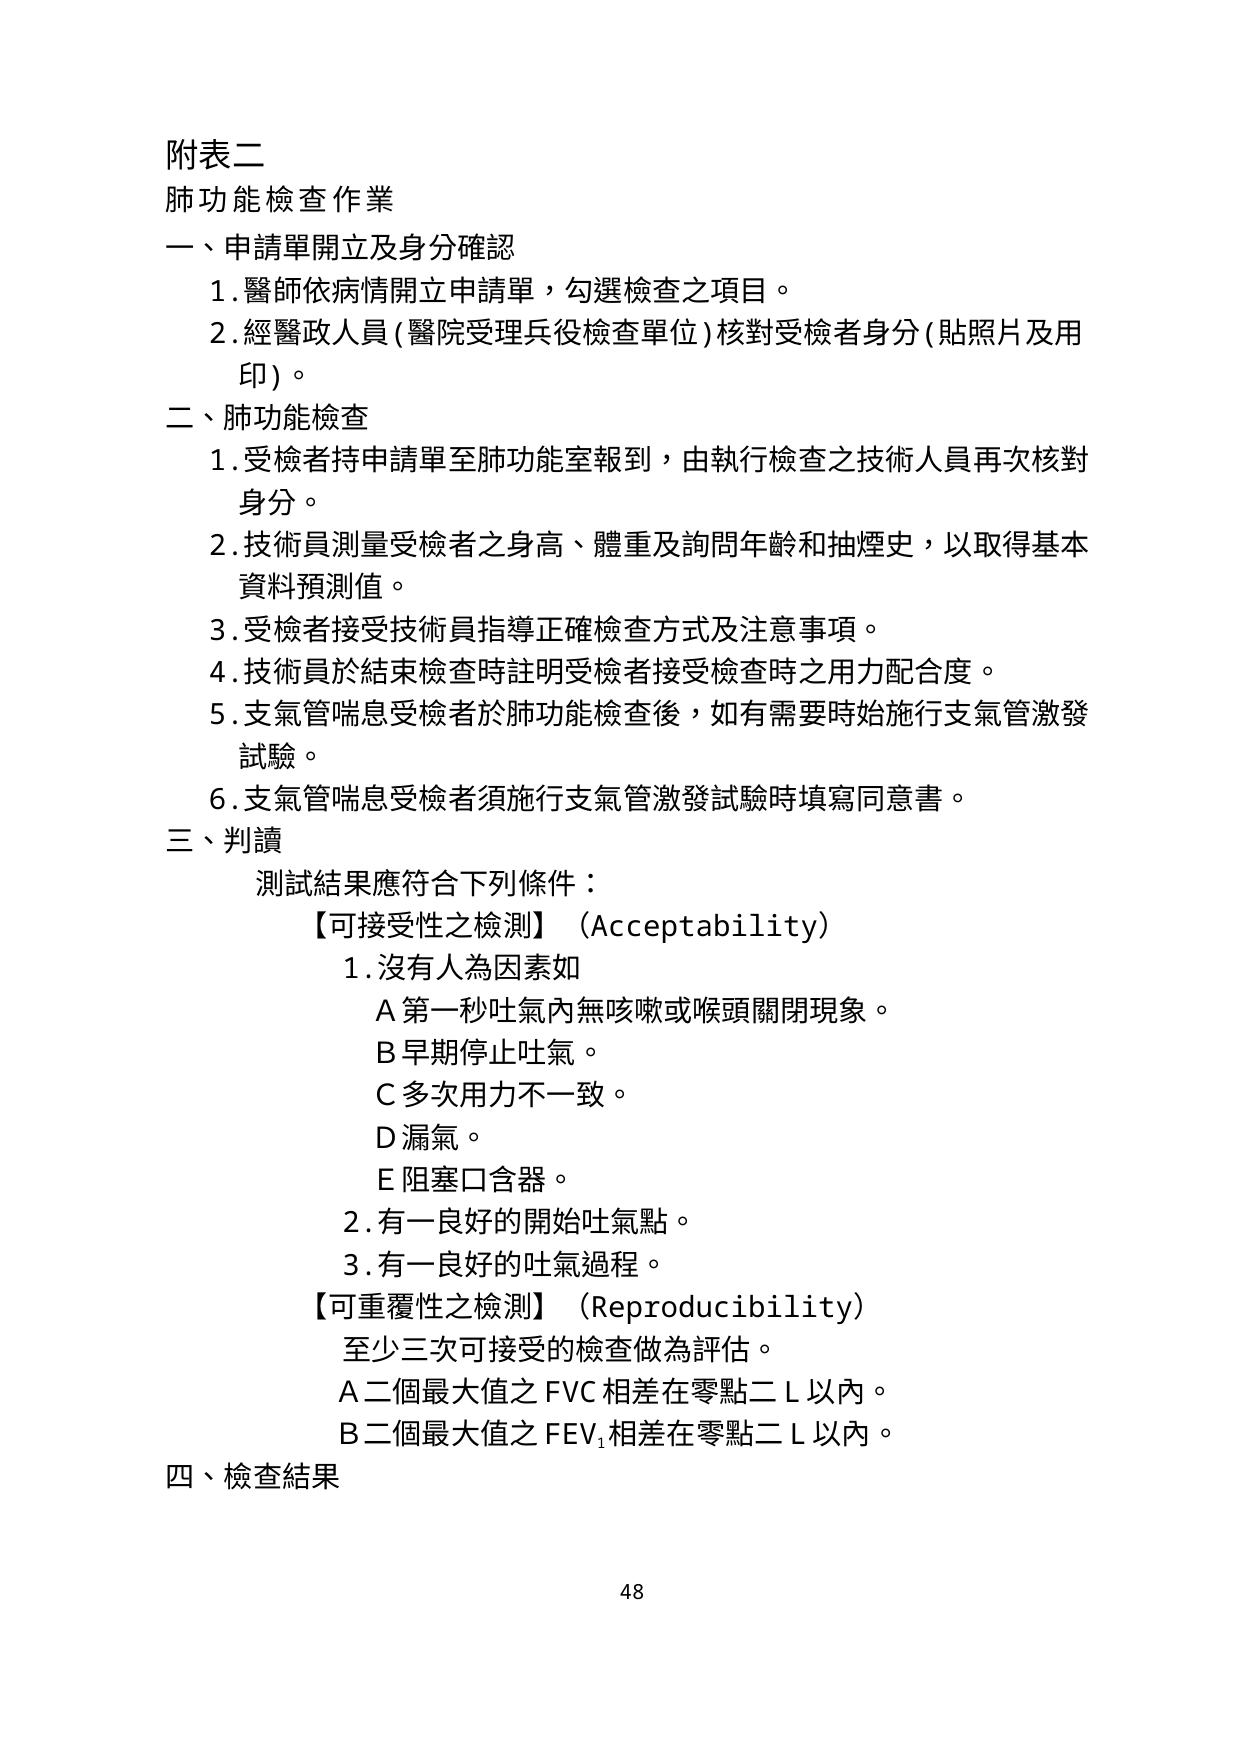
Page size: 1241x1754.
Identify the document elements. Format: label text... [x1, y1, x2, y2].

text 2.有一良好的開始吐氣點。 [342, 1199, 1098, 1241]
text 【可接受性之檢測】（Acceptability） [299, 903, 1098, 945]
text Ａ第一秒吐氣內無咳嗽或喉頭關閉現象。 [165, 987, 1098, 1030]
text 三、判讀 [165, 818, 1098, 860]
text 3.受檢者接受技術員指導正確檢查方式及注意事項。 [209, 606, 1098, 648]
text 4.技術員於結束檢查時註明受檢者接受檢查時之用力配合度。 [209, 648, 1098, 691]
text 附表二 [165, 129, 1098, 177]
text Ａ二個最大值之FVC相差在零點二L以內。 [334, 1368, 1098, 1411]
text 6.支氣管喘息受檢者須施行支氣管激發試驗時填寫同意書。 [209, 776, 1098, 818]
text 1.沒有人為因素如 [342, 945, 1098, 987]
text Ｂ二個最大值之FEV1相差在零點二L以內。 [334, 1411, 1098, 1453]
text 測試結果應符合下列條件： [255, 860, 1098, 903]
text 5.支氣管喘息受檢者於肺功能檢查後，如有需要時始施行支氣管激發試驗。 [209, 691, 1098, 776]
text Ｄ漏氣。 [165, 1114, 1098, 1157]
text 至少三次可接受的檢查做為評估。 [342, 1326, 1098, 1368]
text Ｅ阻塞口含器。 [372, 1157, 1098, 1199]
text Ｃ多次用力不一致。 [165, 1072, 1098, 1114]
text 1.受檢者持申請單至肺功能室報到，由執行檢查之技術人員再次核對身分。 [209, 437, 1098, 521]
text 2.經醫政人員(醫院受理兵役檢查單位)核對受檢者身分(貼照片及用印)。 [209, 310, 1098, 394]
text 2.技術員測量受檢者之身高、體重及詢問年齡和抽煙史，以取得基本資料預測值。 [209, 521, 1098, 606]
text 肺功能檢查作業 [165, 177, 1098, 225]
text 3.有一良好的吐氣過程。 [342, 1241, 1098, 1284]
text 二、肺功能檢查 [165, 394, 1098, 437]
text Ｂ早期停止吐氣。 [165, 1030, 1098, 1072]
text 一、申請單開立及身分確認 [165, 225, 1098, 267]
text 【可重覆性之檢測】（Reproducibility） [299, 1284, 1098, 1326]
text 1.醫師依病情開立申請單，勾選檢查之項目。 [209, 267, 1098, 310]
text 四、檢查結果 [165, 1453, 1098, 1495]
